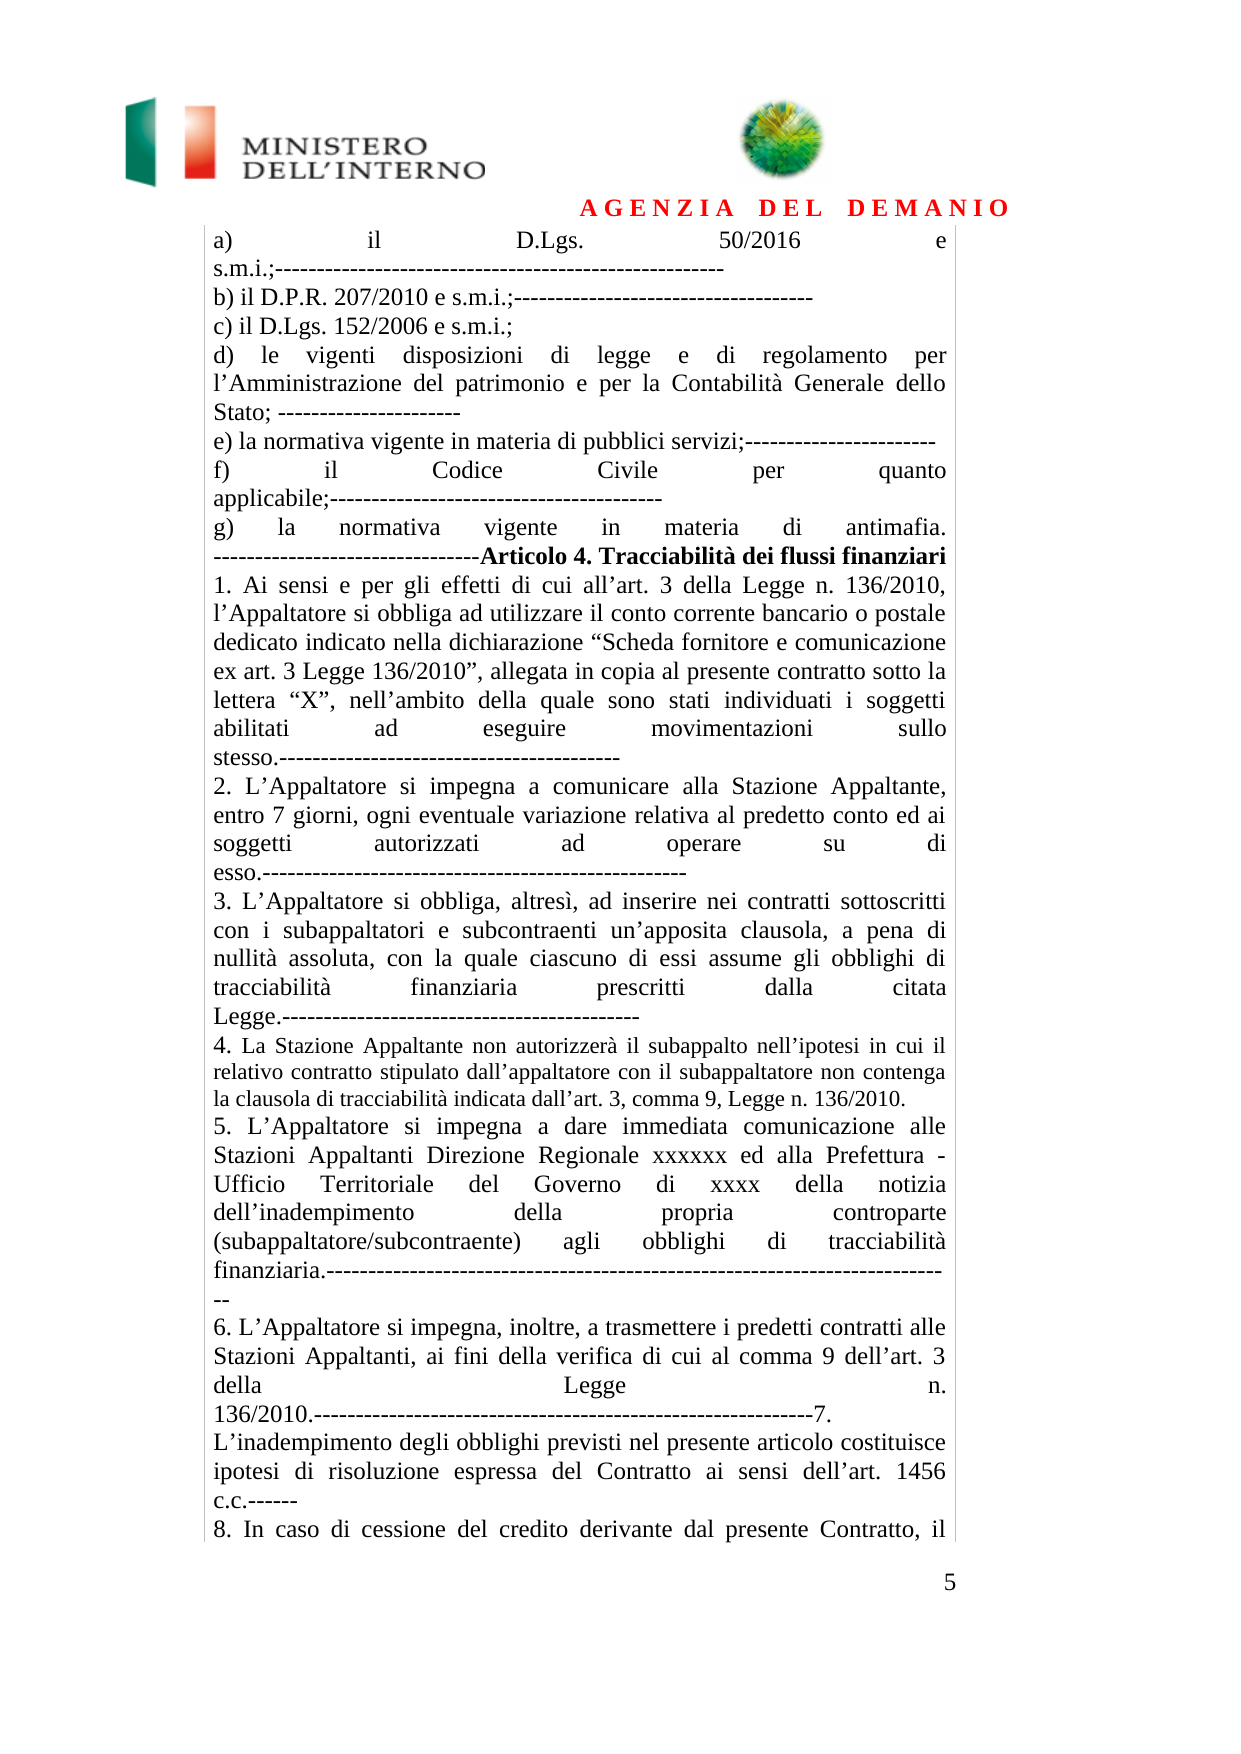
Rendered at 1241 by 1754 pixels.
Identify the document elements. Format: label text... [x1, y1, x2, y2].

text d) le vigenti disposizioni di legge e di regolamento per l’Amministrazione del patrimonio e per la Contabilità Generale dello Stato; ---------------------- [205, 340, 955, 426]
text 1. Ai sensi e per gli effetti di cui all’art. 3 della Legge n. 136/2010, l’Appaltatore si obbliga ad utilizzare il conto corrente bancario o postale dedicato indicato nella dichiarazione “Scheda fornitore e comunicazione ex art. 3 Legge 136/2010”, allegata in copia al presente contratto sotto la lettera “X”, nell’ambito della quale sono stati individuati i soggetti abilitati ad eseguire movimentazioni sullo stesso.----------------------------------------- [205, 570, 955, 771]
text e) la normativa vigente in materia di pubblici servizi;----------------------- [205, 426, 955, 455]
text 3. L’Appaltatore si obbliga, altresì, ad inserire nei contratti sottoscritti con i subappaltatori e subcontraenti un’apposita clausola, a pena di nullità assoluta, con la quale ciascuno di essi assume gli obblighi di tracciabilità finanziaria prescritti dalla citata Legge.------------------------------------------- [205, 886, 955, 1030]
text b) il D.P.R. 207/2010 e s.m.i.;------------------------------------ [205, 282, 955, 311]
text f) il Codice Civile per quanto applicabile;---------------------------------------- [205, 455, 955, 512]
text 4. La Stazione Appaltante non autorizzerà il subappalto nell’ipotesi in cui il relativo contratto stipulato dall’appaltatore con il subappaltatore non contenga la clausola di tracciabilità indicata dall’art. 3, comma 9, Legge n. 136/2010. [205, 1030, 955, 1111]
text 8. In caso di cessione del credito derivante dal presente Contratto, il [205, 1514, 955, 1542]
text a) il D.Lgs. 50/2016 e s.m.i.;------------------------------------------------------ [205, 225, 955, 282]
text g) la normativa vigente in materia di antimafia. --------------------------------Articolo 4. Tracciabilità dei flussi finanziari [205, 512, 955, 570]
text c) il D.Lgs. 152/2006 e s.m.i.; [205, 311, 955, 340]
text 5. L’Appaltatore si impegna a dare immediata comunicazione alle Stazioni Appaltanti Direzione Regionale xxxxxx ed alla Prefettura - Ufficio Territoriale del Governo di xxxx della notizia dell’inadempimento della propria controparte (subappaltatore/subcontraente) agli obblighi di tracciabilità finanziaria.---------------------------------------------------------------------------- [205, 1111, 955, 1312]
text 6. L’Appaltatore si impegna, inoltre, a trasmettere i predetti contratti alle Stazioni Appaltanti, ai fini della verifica di cui al comma 9 dell’art. 3 della Legge n. 136/2010.------------------------------------------------------------7. L’inadempimento degli obblighi previsti nel presente articolo costituisce ipotesi di risoluzione espressa del Contratto ai sensi dell’art. 1456 c.c.------ [205, 1312, 955, 1514]
text 2. L’Appaltatore si impegna a comunicare alla Stazione Appaltante, entro 7 giorni, ogni eventuale variazione relativa al predetto conto ed ai soggetti autorizzati ad operare su di esso.--------------------------------------------------- [205, 771, 955, 886]
